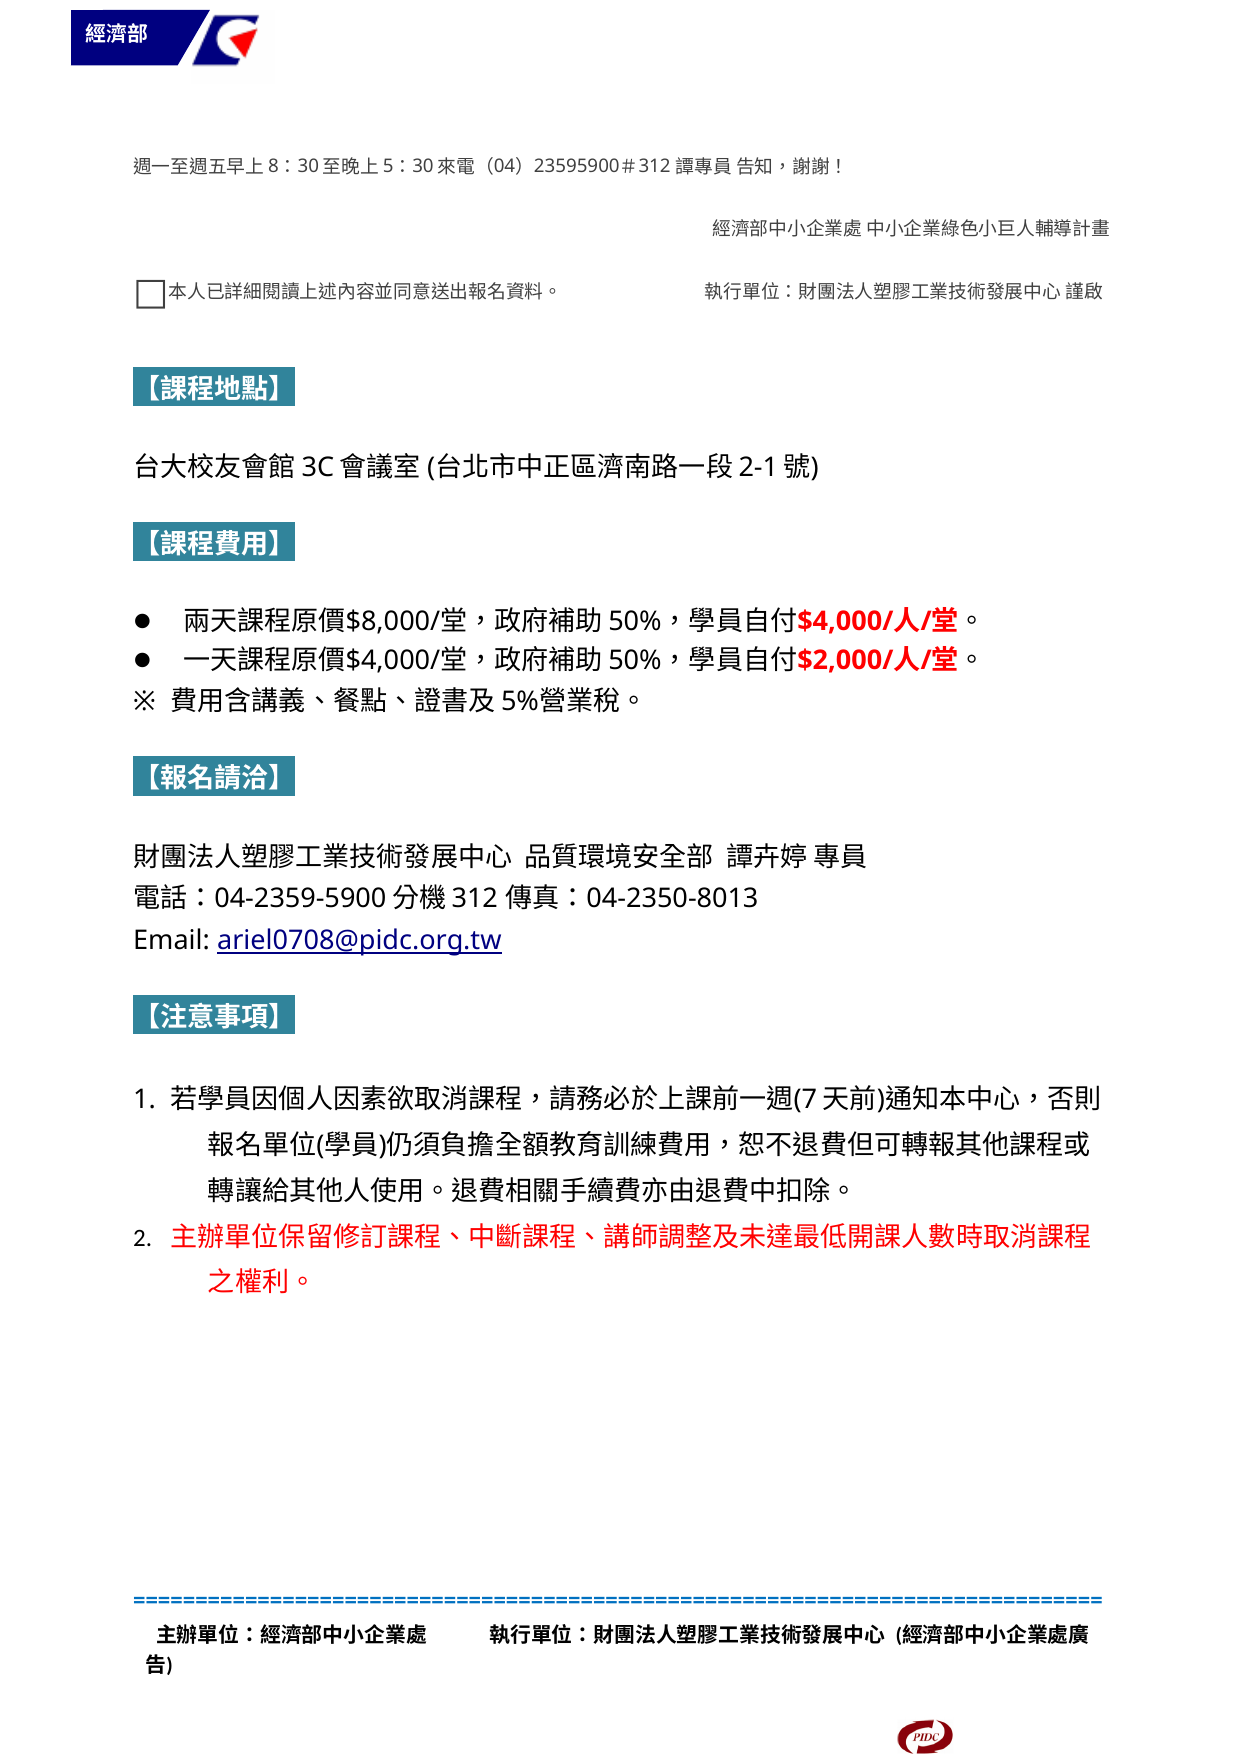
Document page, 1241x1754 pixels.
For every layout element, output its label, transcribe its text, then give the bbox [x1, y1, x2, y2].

text 【課程費用】 [133, 522, 1107, 561]
list 主辦單位保留修訂課程、中斷課程、講師調整及未達最低開課人數時取消課程之權利。 [133, 1209, 1107, 1301]
list 費用含講義、餐點、證書及5%營業稅。 [133, 677, 1107, 719]
text 經濟部中小企業處 中小企業綠色小巨人輔導計畫 [133, 186, 1110, 248]
text 財團法人塑膠工業技術發展中心 品質環境安全部 譚卉婷 專員 [133, 833, 1107, 874]
text 【注意事項】 [133, 995, 1107, 1034]
list 一天課程原價$4,000/堂，政府補助50%，學員自付$2,000/人/堂。 [133, 638, 1107, 677]
text 【課程地點】 [133, 367, 1107, 406]
text 台大校友會館 3C會議室 (台北市中正區濟南路一段2-1號) [133, 443, 1107, 485]
list 若學員因個人因素欲取消課程，請務必於上課前一週(7天前)通知本中心，否則報名單位(學員)仍須負擔全額教育訓練費用，恕不退費但可轉報其他課程或轉讓給其他人使用。退費相關手續費亦由退費中扣除。 [133, 1072, 1107, 1209]
text □本人已詳細閱讀上述內容並同意送出報名資料。 執行單位：財團法人塑膠工業技術發展中心 謹啟 [133, 248, 1110, 311]
text 電話：04-2359-5900分機312 傳真：04-2350-8013 [133, 874, 1107, 916]
list 兩天課程原價$8,000/堂，政府補助50%，學員自付$4,000/人/堂。 [133, 599, 1107, 638]
text 週一至週五早上8：30至晚上5：30來電（04）23595900＃312 譚專員 告知，謝謝！ [133, 123, 1107, 186]
text Email: ariel0708@pidc.org.tw [133, 916, 1107, 958]
text 【報名請洽】 [133, 756, 1107, 796]
